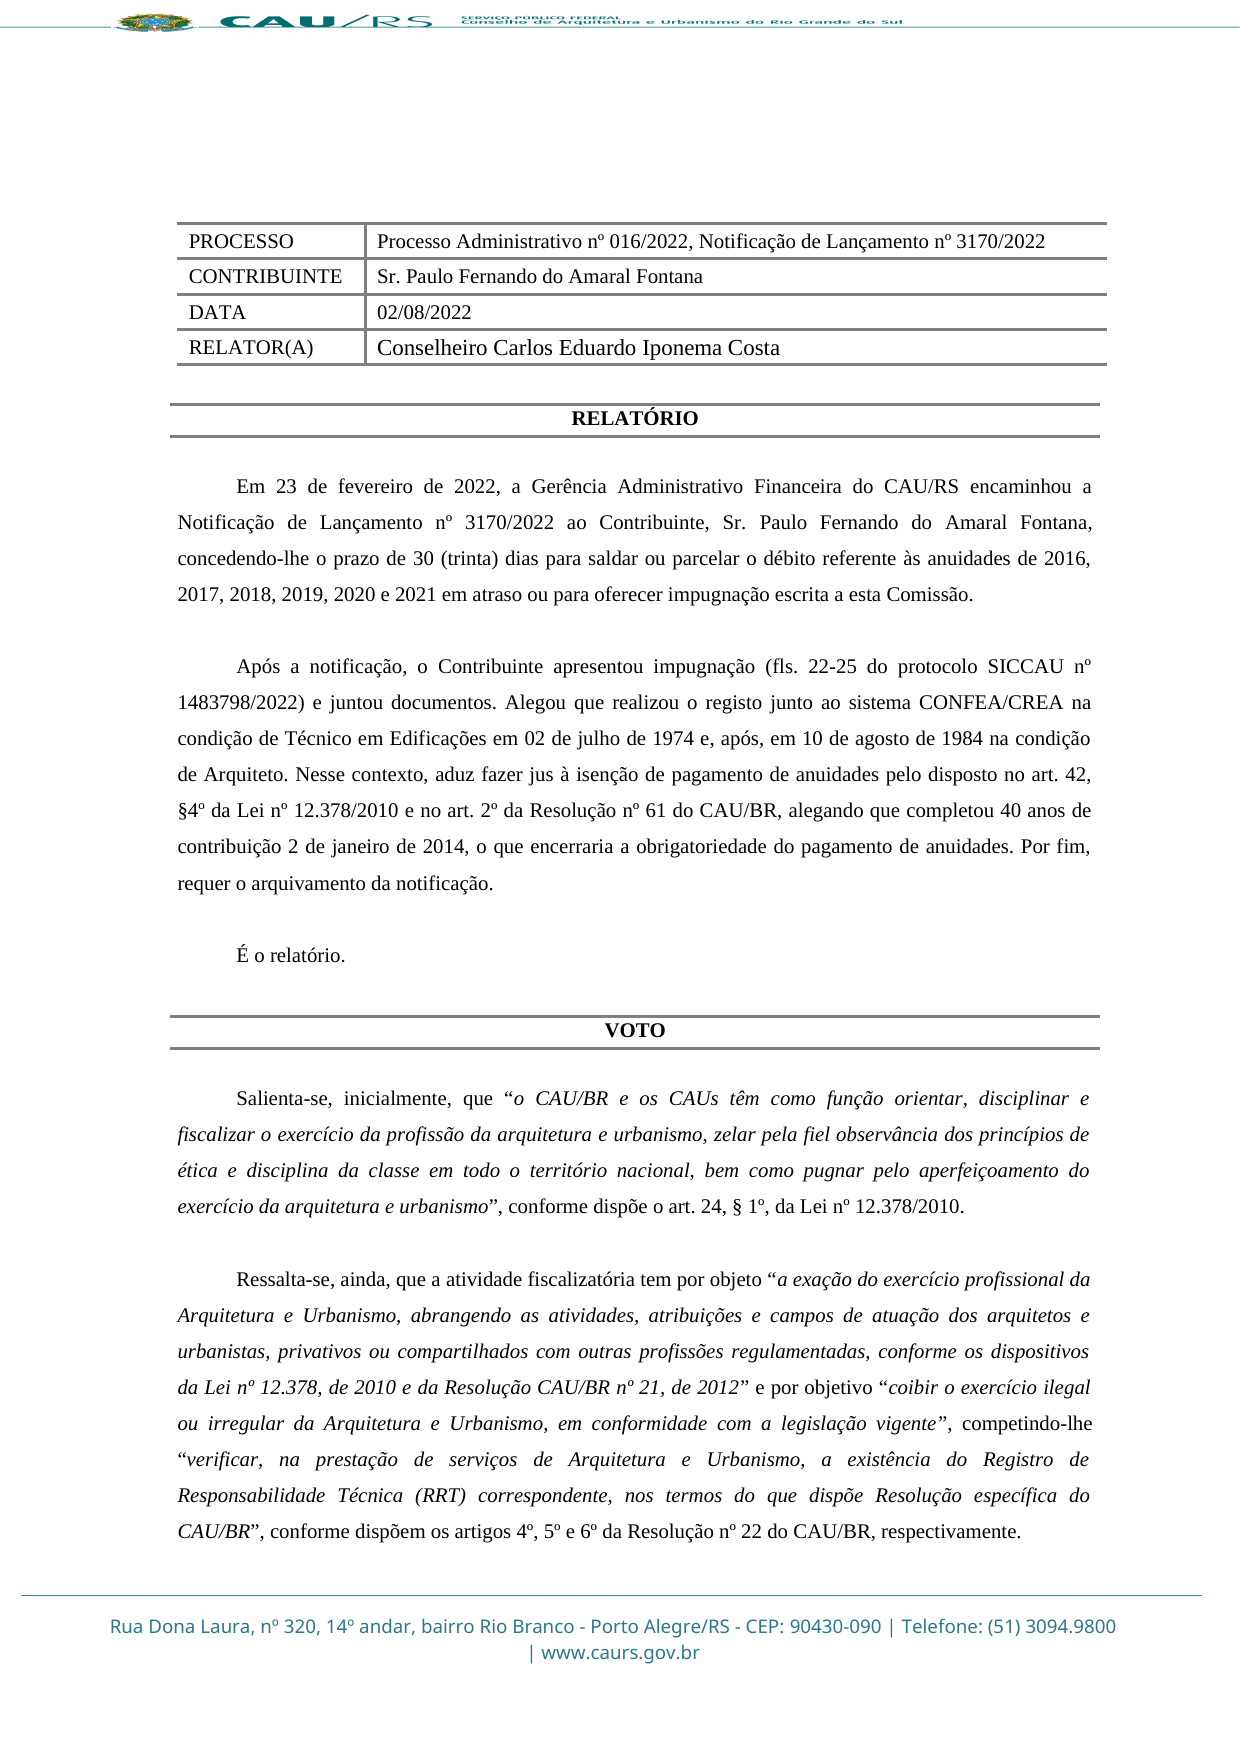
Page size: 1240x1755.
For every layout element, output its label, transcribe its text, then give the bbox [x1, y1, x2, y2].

table_header Processo Administrativo nº 016/2022, Notificação de Lançamento nº 3170/2022 [367, 225, 1107, 257]
text Após a notificação, o Contribuinte apresentou impugnação (fls. 22-25 do protocolo SICCAU nº 1483798/2022) e juntou documentos. Alegou que realizou o registo junto ao sistema CONFEA/CREA na condição de Técnico em Edificações em 02 de julho de 1974 e, após, em 10 de agosto de 1984 na condição de Arquiteto. Nesse contexto, aduz fazer jus à isenção de pagamento de anuidades pelo disposto no art. 42, §4º da Lei nº 12.378/2010 e no art. 2º da Resolução nº 61 do CAU/BR, alegando que completou 40 anos de contribuição 2 de janeiro de 2014, o que encerraria a obrigatoriedade do pagamento de anuidades. Por fim, requer o arquivamento da notificação. [177, 654, 1093, 894]
table_cell Conselheiro Carlos Eduardo Iponema Costa [367, 331, 1107, 363]
table_cell Sr. Paulo Fernando do Amaral Fontana [367, 260, 1107, 292]
table_header VOTO [170, 1018, 1100, 1047]
table_header PROCESSO [177, 225, 364, 257]
table_cell DATA [177, 296, 364, 328]
table_cell CONTRIBUINTE [177, 260, 364, 292]
table_cell RELATOR(A) [177, 331, 364, 363]
table_cell 02/08/2022 [367, 296, 1107, 328]
text É o relatório. [177, 943, 1093, 967]
table_header RELATÓRIO [170, 406, 1100, 435]
text Ressalta-se, ainda, que a atividade fiscalizatória tem por objeto “a exação do exercício profissional da Arquitetura e Urbanismo, abrangendo as atividades, atribuições e campos de atuação dos arquitetos e urbanistas, privativos ou compartilhados com outras profissões regulamentadas, conforme os dispositivos da Lei nº 12.378, de 2010 e da Resolução CAU/BR nº 21, de 2012” e por objetivo “coibir o exercício ilegal ou irregular da Arquitetura e Urbanismo, em conformidade com a legislação vigente”, competindo-lhe “verificar, na prestação de serviços de Arquitetura e Urbanismo, a existência do Registro de Responsabilidade Técnica (RRT) correspondente, nos termos do que dispõe Resolução específica do CAU/BR”, conforme dispõem os artigos 4º, 5º e 6º da Resolução nº 22 do CAU/BR, respectivamente. [177, 1267, 1093, 1543]
text Em 23 de fevereiro de 2022, a Gerência Administrativo Financeira do CAU/RS encaminhou a Notificação de Lançamento nº 3170/2022 ao Contribuinte, Sr. Paulo Fernando do Amaral Fontana, concedendo-lhe o prazo de 30 (trinta) dias para saldar ou parcelar o débito referente às anuidades de 2016, 2017, 2018, 2019, 2020 e 2021 em atraso ou para oferecer impugnação escrita a esta Comissão. [177, 474, 1093, 606]
text Salienta-se, inicialmente, que “o CAU/BR e os CAUs têm como função orientar, disciplinar e fiscalizar o exercício da profissão da arquitetura e urbanismo, zelar pela fiel observância dos princípios de ética e disciplina da classe em todo o território nacional, bem como pugnar pelo aperfeiçoamento do exercício da arquitetura e urbanismo”, conforme dispõe o art. 24, § 1º, da Lei nº 12.378/2010. [177, 1086, 1093, 1218]
